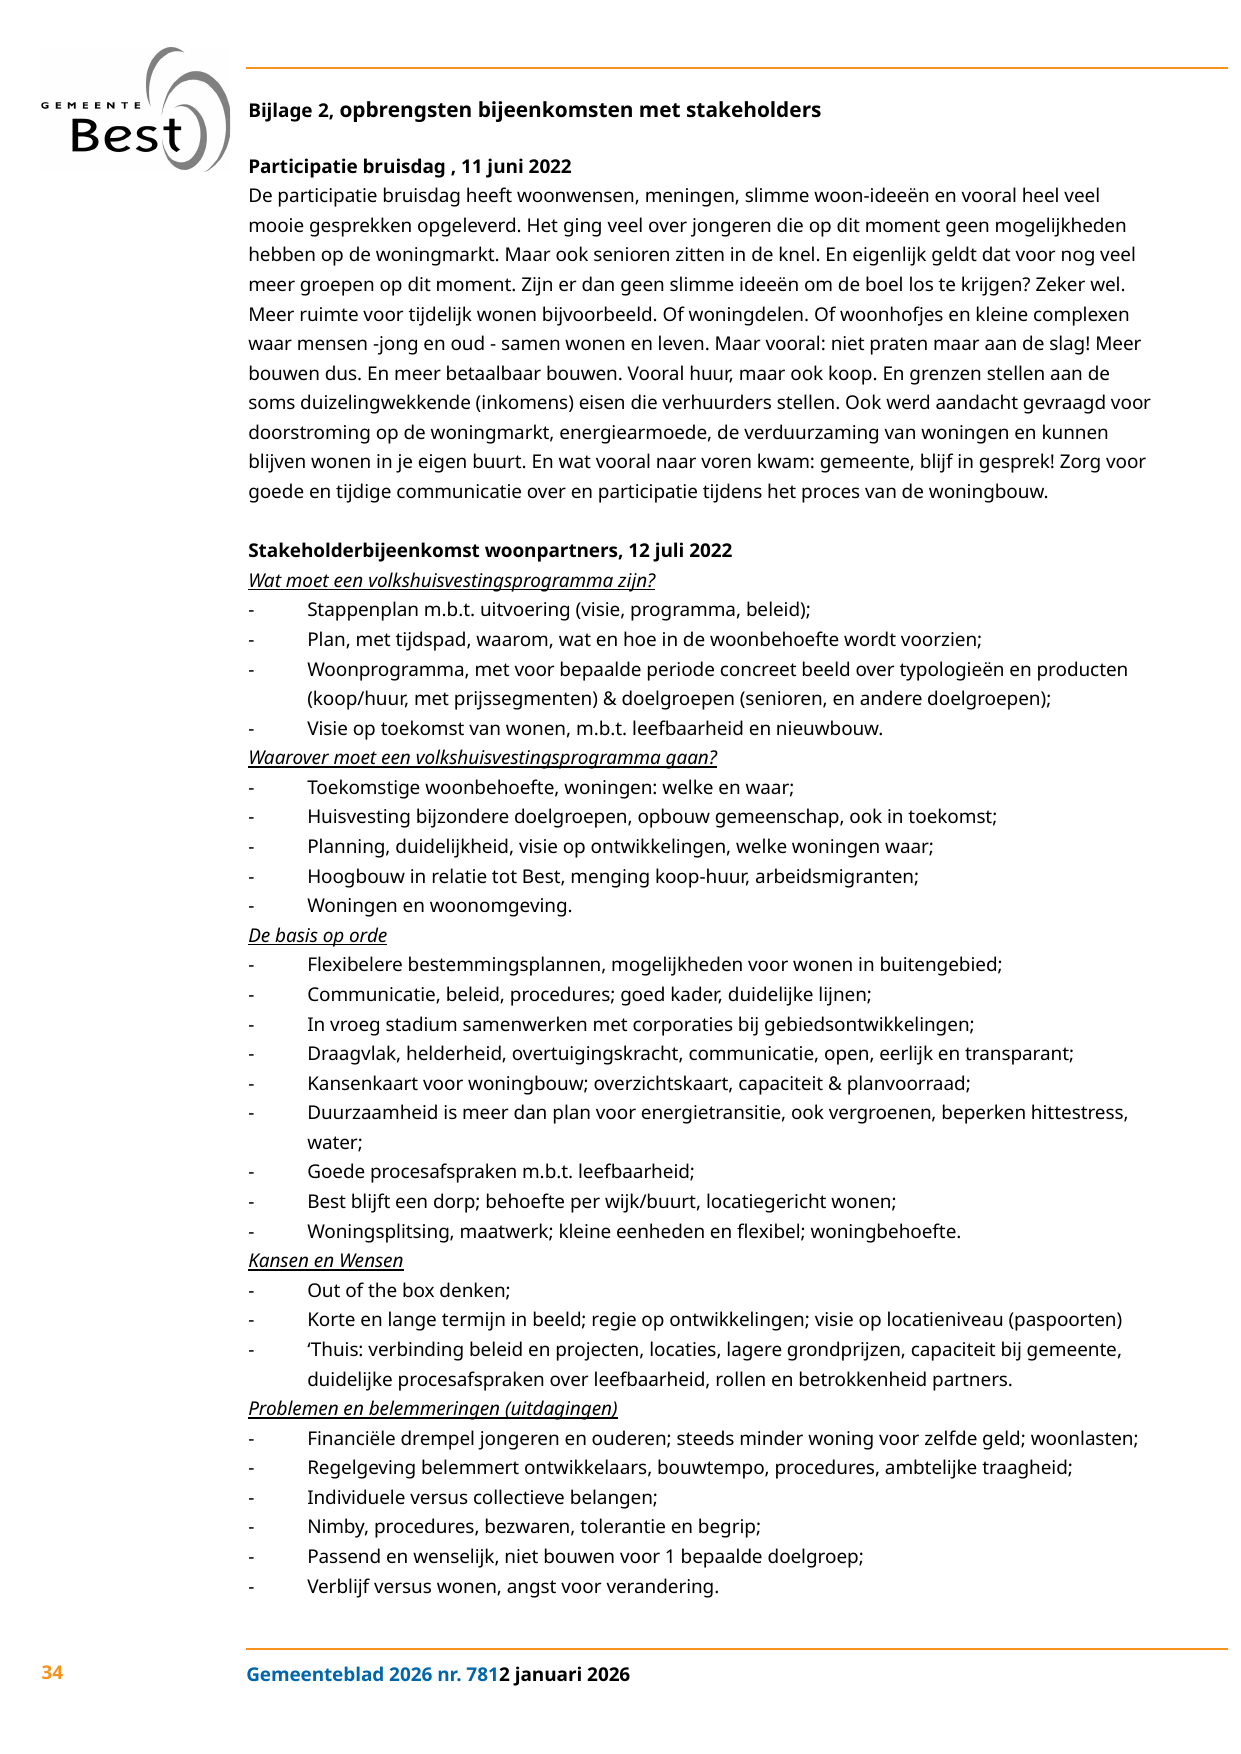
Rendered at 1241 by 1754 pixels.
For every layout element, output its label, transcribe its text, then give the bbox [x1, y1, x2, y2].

list Woningsplitsing, maatwerk; kleine eenheden en flexibel; woningbehoefte. [248, 1218, 1152, 1244]
list Woningen en woonomgeving. [248, 892, 1152, 918]
text Waarover moet een volkshuisvestingsprogramma gaan? [248, 744, 1152, 770]
list Draagvlak, helderheid, overtuigingskracht, communicatie, open, eerlijk en transparant; [248, 1040, 1152, 1066]
text De participatie bruisdag heeft woonwensen, meningen, slimme woon-ideeën en vooral heel veel mooie gesprekken opgeleverd. Het ging veel over jongeren die op dit moment geen mogelijkheden hebben op de woningmarkt. Maar ook senioren zitten in de knel. En eigenlijk geldt dat voor nog veel meer groepen op dit moment. Zijn er dan geen slimme ideeën om de boel los te krijgen? Zeker wel. Meer ruimte voor tijdelijk wonen bijvoorbeeld. Of woningdelen. Of woonhofjes en kleine complexen waar mensen -jong en oud - samen wonen en leven. Maar vooral: niet praten maar aan de slag! Meer bouwen dus. En meer betaalbaar bouwen. Vooral huur, maar ook koop. En grenzen stellen aan de soms duizelingwekkende (inkomens) eisen die verhuurders stellen. Ook werd aandacht gevraagd voor doorstroming op de woningmarkt, energiearmoede, de verduurzaming van woningen en kunnen blijven wonen in je eigen buurt. En wat vooral naar voren kwam: gemeente, blijf in gesprek! Zorg voor goede en tijdige communicatie over en participatie tijdens het proces van de woningbouw. [248, 182, 1152, 504]
list Financiële drempel jongeren en ouderen; steeds minder woning voor zelfde geld; woonlasten; [248, 1425, 1152, 1451]
list Woonprogramma, met voor bepaalde periode concreet beeld over typologieën en producten (koop/huur, met prijssegmenten) & doelgroepen (senioren, en andere doelgroepen); [248, 656, 1152, 711]
list Best blijft een dorp; behoefte per wijk/buurt, locatiegericht wonen; [248, 1188, 1152, 1214]
text Wat moet een volkshuisvestingsprogramma zijn? [248, 567, 1152, 593]
list Korte en lange termijn in beeld; regie op ontwikkelingen; visie op locatieniveau (paspoorten) [248, 1307, 1152, 1332]
list Passend en wenselijk, niet bouwen voor 1 bepaalde doelgroep; [248, 1543, 1152, 1569]
list Goede procesafspraken m.b.t. leefbaarheid; [248, 1159, 1152, 1184]
list Toekomstige woonbehoefte, woningen: welke en waar; [248, 774, 1152, 800]
list Plan, met tijdspad, waarom, wat en hoe in de woonbehoefte wordt voorzien; [248, 626, 1152, 652]
list Stappenplan m.b.t. uitvoering (visie, programma, beleid); [248, 597, 1152, 622]
picture [41, 47, 231, 172]
list Huisvesting bijzondere doelgroepen, opbouw gemeenschap, ook in toekomst; [248, 804, 1152, 829]
text Kansen en Wensen [248, 1247, 1152, 1273]
list Communicatie, beleid, procedures; goed kader, duidelijke lijnen; [248, 981, 1152, 1007]
text Bijlage 2, opbrengsten bijeenkomsten met stakeholders [248, 95, 1152, 123]
text Stakeholderbijeenkomst woonpartners, 12 juli 2022 [248, 537, 1152, 563]
text De basis op orde [248, 922, 1152, 948]
list Regelgeving belemmert ontwikkelaars, bouwtempo, procedures, ambtelijke traagheid; [248, 1454, 1152, 1480]
list Duurzaamheid is meer dan plan voor energietransitie, ook vergroenen, beperken hittestress, water; [248, 1099, 1152, 1155]
text Participatie bruisdag , 11 juni 2022 [248, 153, 1152, 179]
list Individuele versus collectieve belangen; [248, 1484, 1152, 1510]
list Visie op toekomst van wonen, m.b.t. leefbaarheid en nieuwbouw. [248, 715, 1152, 741]
list In vroeg stadium samenwerken met corporaties bij gebiedsontwikkelingen; [248, 1011, 1152, 1037]
list Verblijf versus wonen, angst voor verandering. [248, 1573, 1152, 1599]
list Planning, duidelijkheid, visie op ontwikkelingen, welke woningen waar; [248, 833, 1152, 859]
text Problemen en belemmeringen (uitdagingen) [248, 1395, 1152, 1421]
list Nimby, procedures, bezwaren, tolerantie en begrip; [248, 1514, 1152, 1539]
list Flexibelere bestemmingsplannen, mogelijkheden voor wonen in buitengebied; [248, 952, 1152, 977]
list Hoogbouw in relatie tot Best, menging koop-huur, arbeidsmigranten; [248, 863, 1152, 889]
list ‘Thuis: verbinding beleid en projecten, locaties, lagere grondprijzen, capaciteit bij gemeente, duidelijke procesafspraken over leefbaarheid, rollen en betrokkenheid partners. [248, 1336, 1152, 1392]
list Kansenkaart voor woningbouw; overzichtskaart, capaciteit & planvoorraad; [248, 1070, 1152, 1096]
list Out of the box denken; [248, 1277, 1152, 1303]
